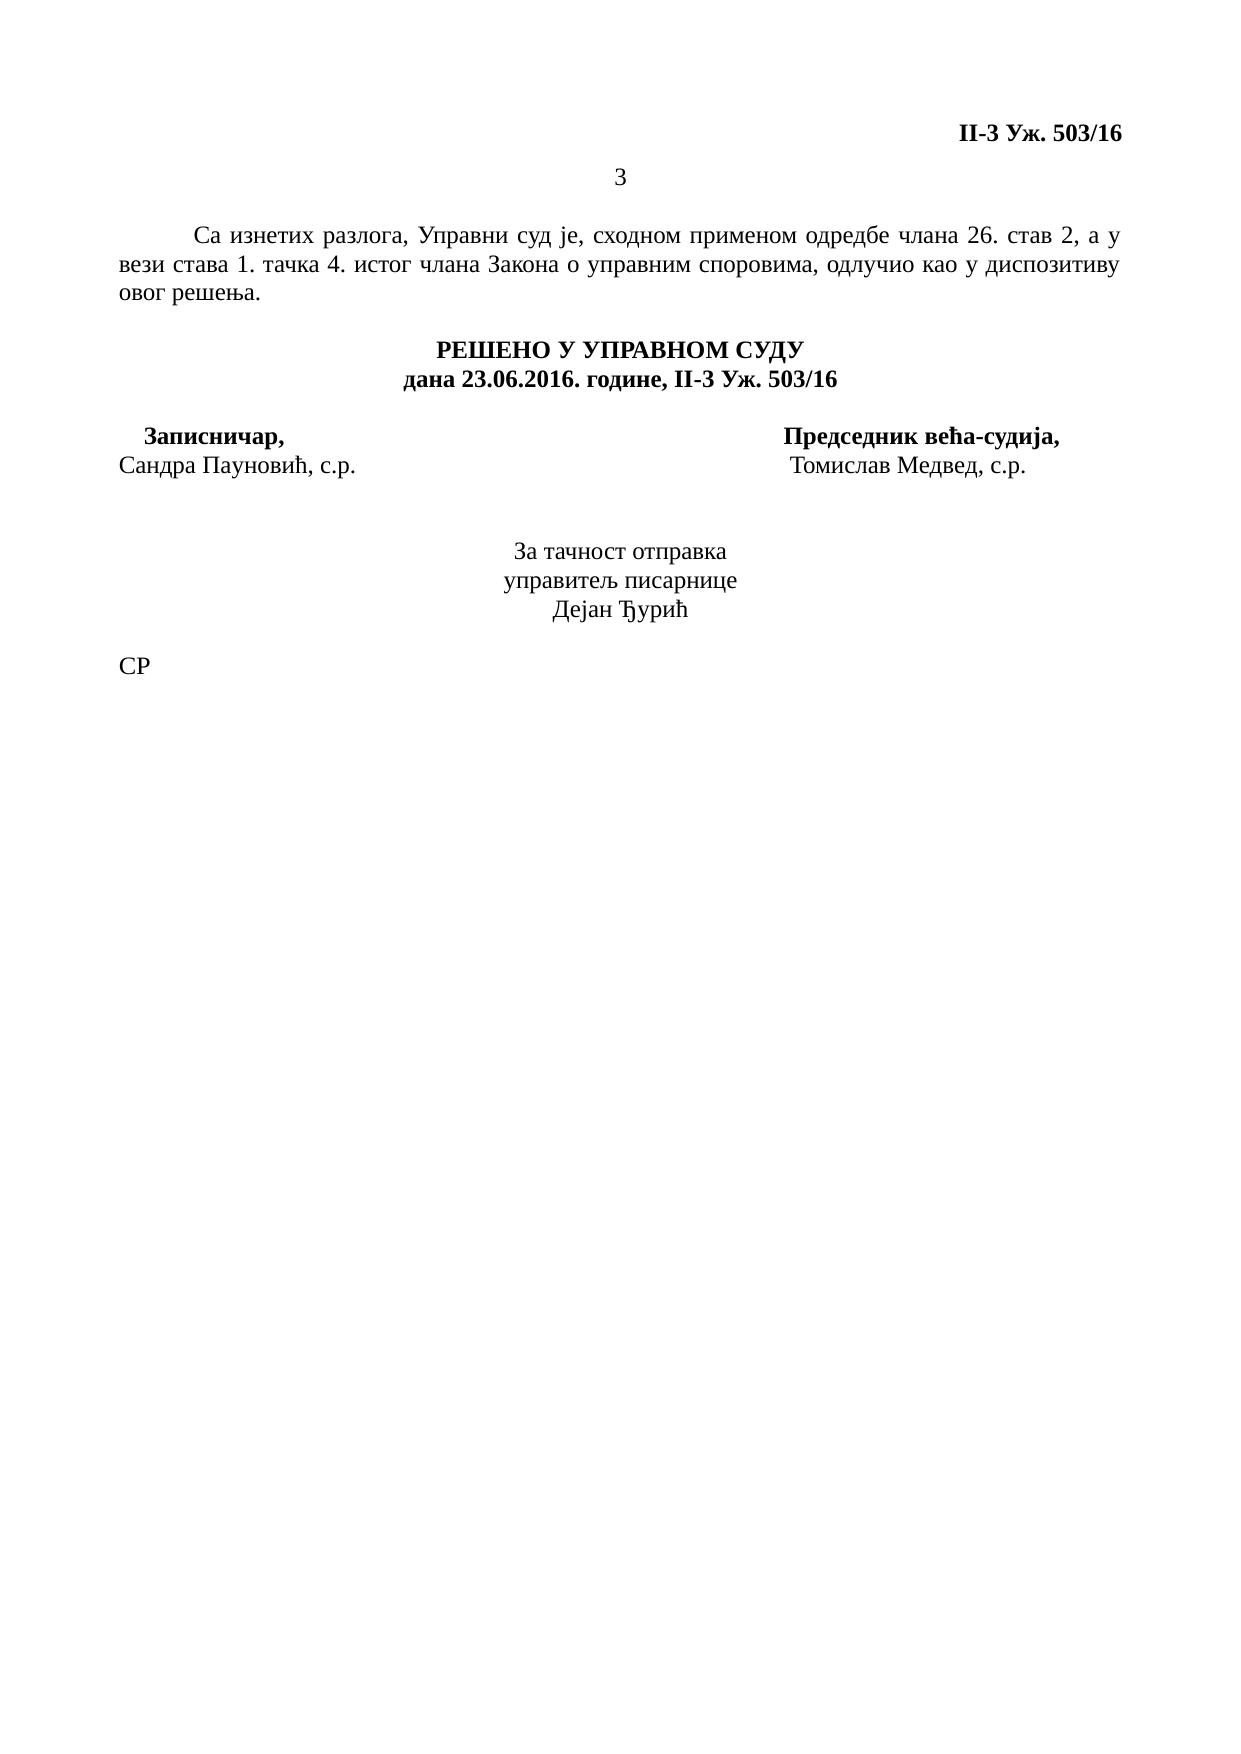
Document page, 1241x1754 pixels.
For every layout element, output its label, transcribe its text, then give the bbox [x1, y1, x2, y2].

text РЕШЕНО У УПРАВНОМ СУДУ [118, 335, 1122, 364]
text Сандра Пауновић, с.р. Томислав Медвед, с.р. [118, 450, 1120, 479]
text Записничар, Председник већа-судија, [118, 421, 1120, 450]
text управитељ писарнице [118, 565, 1122, 594]
text Са изнетих разлога, Управни суд је, сходном применом одредбе члана 26. став 2, а у вези става 1. тачка 4. истог члана Закона о управним споровима, одлучио као у диспозитиву овог решења. [118, 220, 1122, 306]
text За тачност отправка [118, 536, 1122, 565]
text дана 23.06.2016. године, II-3 Уж. 503/16 [118, 364, 1122, 392]
text Дејан Ђурић [118, 594, 1122, 622]
text СР [118, 651, 1120, 680]
